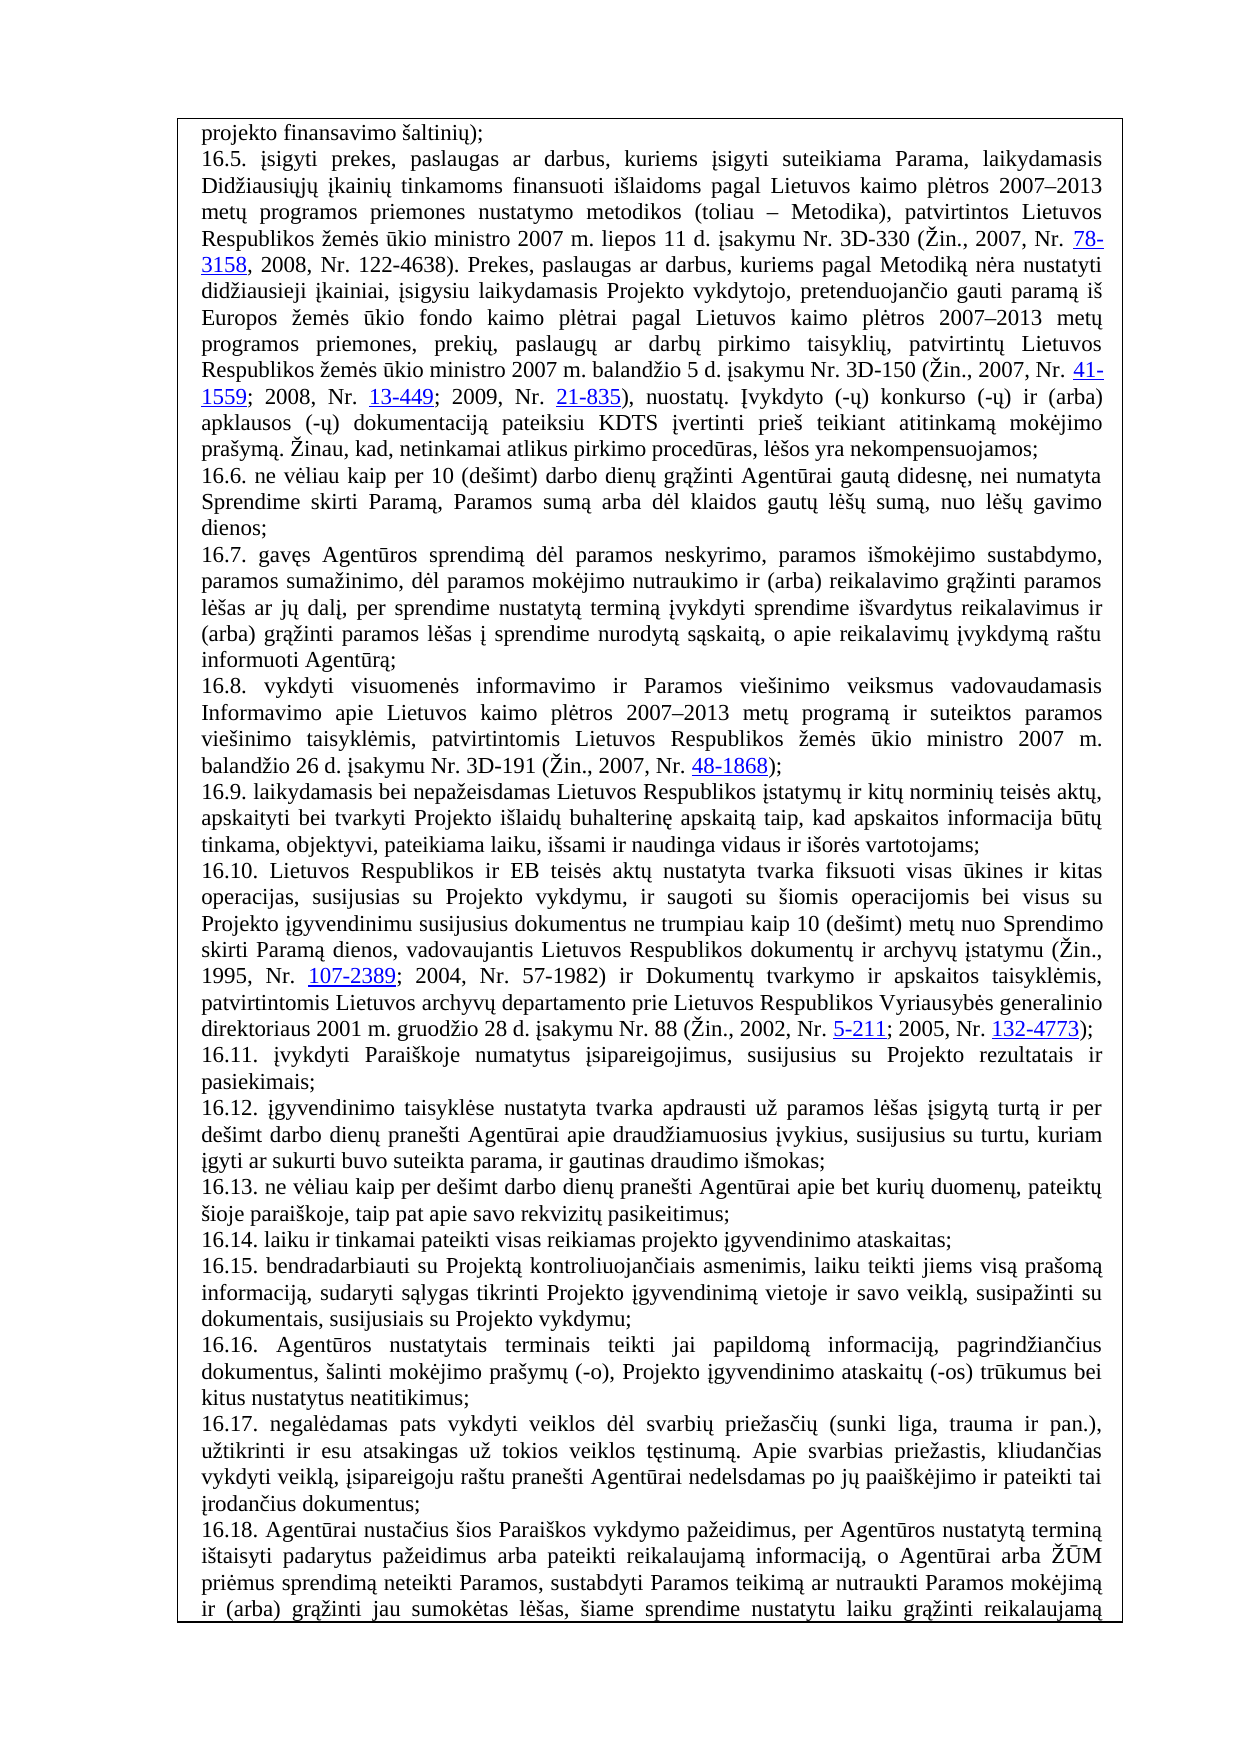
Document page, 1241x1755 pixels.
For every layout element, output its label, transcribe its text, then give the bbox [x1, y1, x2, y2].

table_header projekto finansavimo šaltinių); 16.5. įsigyti prekes, paslaugas ar darbus, kuriems įsigyti suteikiama Parama, laikydamasis Didžiausiųjų įkainių tinkamoms finansuoti išlaidoms pagal Lietuvos kaimo plėtros 2007–2013 metų programos priemones nustatymo metodikos (toliau – Metodika), patvirtintos Lietuvos Respublikos žemės ūkio ministro 2007 m. liepos 11 d. įsakymu Nr. 3D-330 (Žin., 2007, Nr. 78-3158, 2008, Nr. 122-4638). Prekes, paslaugas ar darbus, kuriems pagal Metodiką nėra nustatyti didžiausieji įkainiai, įsigysiu laikydamasis Projekto vykdytojo, pretenduojančio gauti paramą iš Europos žemės ūkio fondo kaimo plėtrai pagal Lietuvos kaimo plėtros 2007–2013 metų programos priemones, prekių, paslaugų ar darbų pirkimo taisyklių, patvirtintų Lietuvos Respublikos žemės ūkio ministro 2007 m. balandžio 5 d. įsakymu Nr. 3D-150 (Žin., 2007, Nr. 41-1559; 2008, Nr. 13-449; 2009, Nr. 21-835), nuostatų. Įvykdyto (-ų) konkurso (-ų) ir (arba) apklausos (-ų) dokumentaciją pateiksiu KDTS įvertinti prieš teikiant atitinkamą mokėjimo prašymą. Žinau, kad, netinkamai atlikus pirkimo procedūras, lėšos yra nekompensuojamos; 16.6. ne vėliau kaip per 10 (dešimt) darbo dienų grąžinti Agentūrai gautą didesnę, nei numatyta Sprendime skirti Paramą, Paramos sumą arba dėl klaidos gautų lėšų sumą, nuo lėšų gavimo dienos; 16.7. gavęs Agentūros sprendimą dėl paramos neskyrimo, paramos išmokėjimo sustabdymo, paramos sumažinimo, dėl paramos mokėjimo nutraukimo ir (arba) reikalavimo grąžinti paramos lėšas ar jų dalį, per sprendime nustatytą terminą įvykdyti sprendime išvardytus reikalavimus ir (arba) grąžinti paramos lėšas į sprendime nurodytą sąskaitą, o apie reikalavimų įvykdymą raštu informuoti Agentūrą; 16.8. vykdyti visuomenės informavimo ir Paramos viešinimo veiksmus vadovaudamasis Informavimo apie Lietuvos kaimo plėtros 2007–2013 metų programą ir suteiktos paramos viešinimo taisyklėmis, patvirtintomis Lietuvos Respublikos žemės ūkio ministro 2007 m. balandžio 26 d. įsakymu Nr. 3D-191 (Žin., 2007, Nr. 48-1868); 16.9. laikydamasis bei nepažeisdamas Lietuvos Respublikos įstatymų ir kitų norminių teisės aktų, apskaityti bei tvarkyti Projekto išlaidų buhalterinę apskaitą taip, kad apskaitos informacija būtų tinkama, objektyvi, pateikiama laiku, išsami ir naudinga vidaus ir išorės vartotojams; 16.10. Lietuvos Respublikos ir EB teisės aktų nustatyta tvarka fiksuoti visas ūkines ir kitas operacijas, susijusias su Projekto vykdymu, ir saugoti su šiomis operacijomis bei visus su Projekto įgyvendinimu susijusius dokumentus ne trumpiau kaip 10 (dešimt) metų nuo Sprendimo skirti Paramą dienos, vadovaujantis Lietuvos Respublikos dokumentų ir archyvų įstatymu (Žin., 1995, Nr. 107-2389; 2004, Nr. 57-1982) ir Dokumentų tvarkymo ir apskaitos taisyklėmis, patvirtintomis Lietuvos archyvų departamento prie Lietuvos Respublikos Vyriausybės generalinio direktoriaus 2001 m. gruodžio 28 d. įsakymu Nr. 88 (Žin., 2002, Nr. 5-211; 2005, Nr. 132-4773); 16.11. įvykdyti Paraiškoje numatytus įsipareigojimus, susijusius su Projekto rezultatais ir pasiekimais; 16.12. įgyvendinimo taisyklėse nustatyta tvarka apdrausti už paramos lėšas įsigytą turtą ir per dešimt darbo dienų pranešti Agentūrai apie draudžiamuosius įvykius, susijusius su turtu, kuriam įgyti ar sukurti buvo suteikta parama, ir gautinas draudimo išmokas; 16.13. ne vėliau kaip per dešimt darbo dienų pranešti Agentūrai apie bet kurių duomenų, pateiktų šioje paraiškoje, taip pat apie savo rekvizitų pasikeitimus; 16.14. laiku ir tinkamai pateikti visas reikiamas projekto įgyvendinimo ataskaitas; 16.15. bendradarbiauti su Projektą kontroliuojančiais asmenimis, laiku teikti jiems visą prašomą informaciją, sudaryti sąlygas tikrinti Projekto įgyvendinimą vietoje ir savo veiklą, susipažinti su dokumentais, susijusiais su Projekto vykdymu; 16.16. Agentūros nustatytais terminais teikti jai papildomą informaciją, pagrindžiančius dokumentus, šalinti mokėjimo prašymų (-o), Projekto įgyvendinimo ataskaitų (-os) trūkumus bei kitus nustatytus neatitikimus; 16.17. negalėdamas pats vykdyti veiklos dėl svarbių priežasčių (sunki liga, trauma ir pan.), užtikrinti ir esu atsakingas už tokios veiklos tęstinumą. Apie svarbias priežastis, kliudančias vykdyti veiklą, įsipareigoju raštu pranešti Agentūrai nedelsdamas po jų paaiškėjimo ir pateikti tai įrodančius dokumentus; 16.18. Agentūrai nustačius šios Paraiškos vykdymo pažeidimus, per Agentūros nustatytą terminą ištaisyti padarytus pažeidimus arba pateikti reikalaujamą informaciją, o Agentūrai arba ŽŪM priėmus sprendimą neteikti Paramos, sustabdyti Paramos teikimą ar nutraukti Paramos mokėjimą ir (arba) grąžinti jau sumokėtas lėšas, šiame sprendime nustatytu laiku grąžinti reikalaujamą [178, 119, 1122, 1621]
